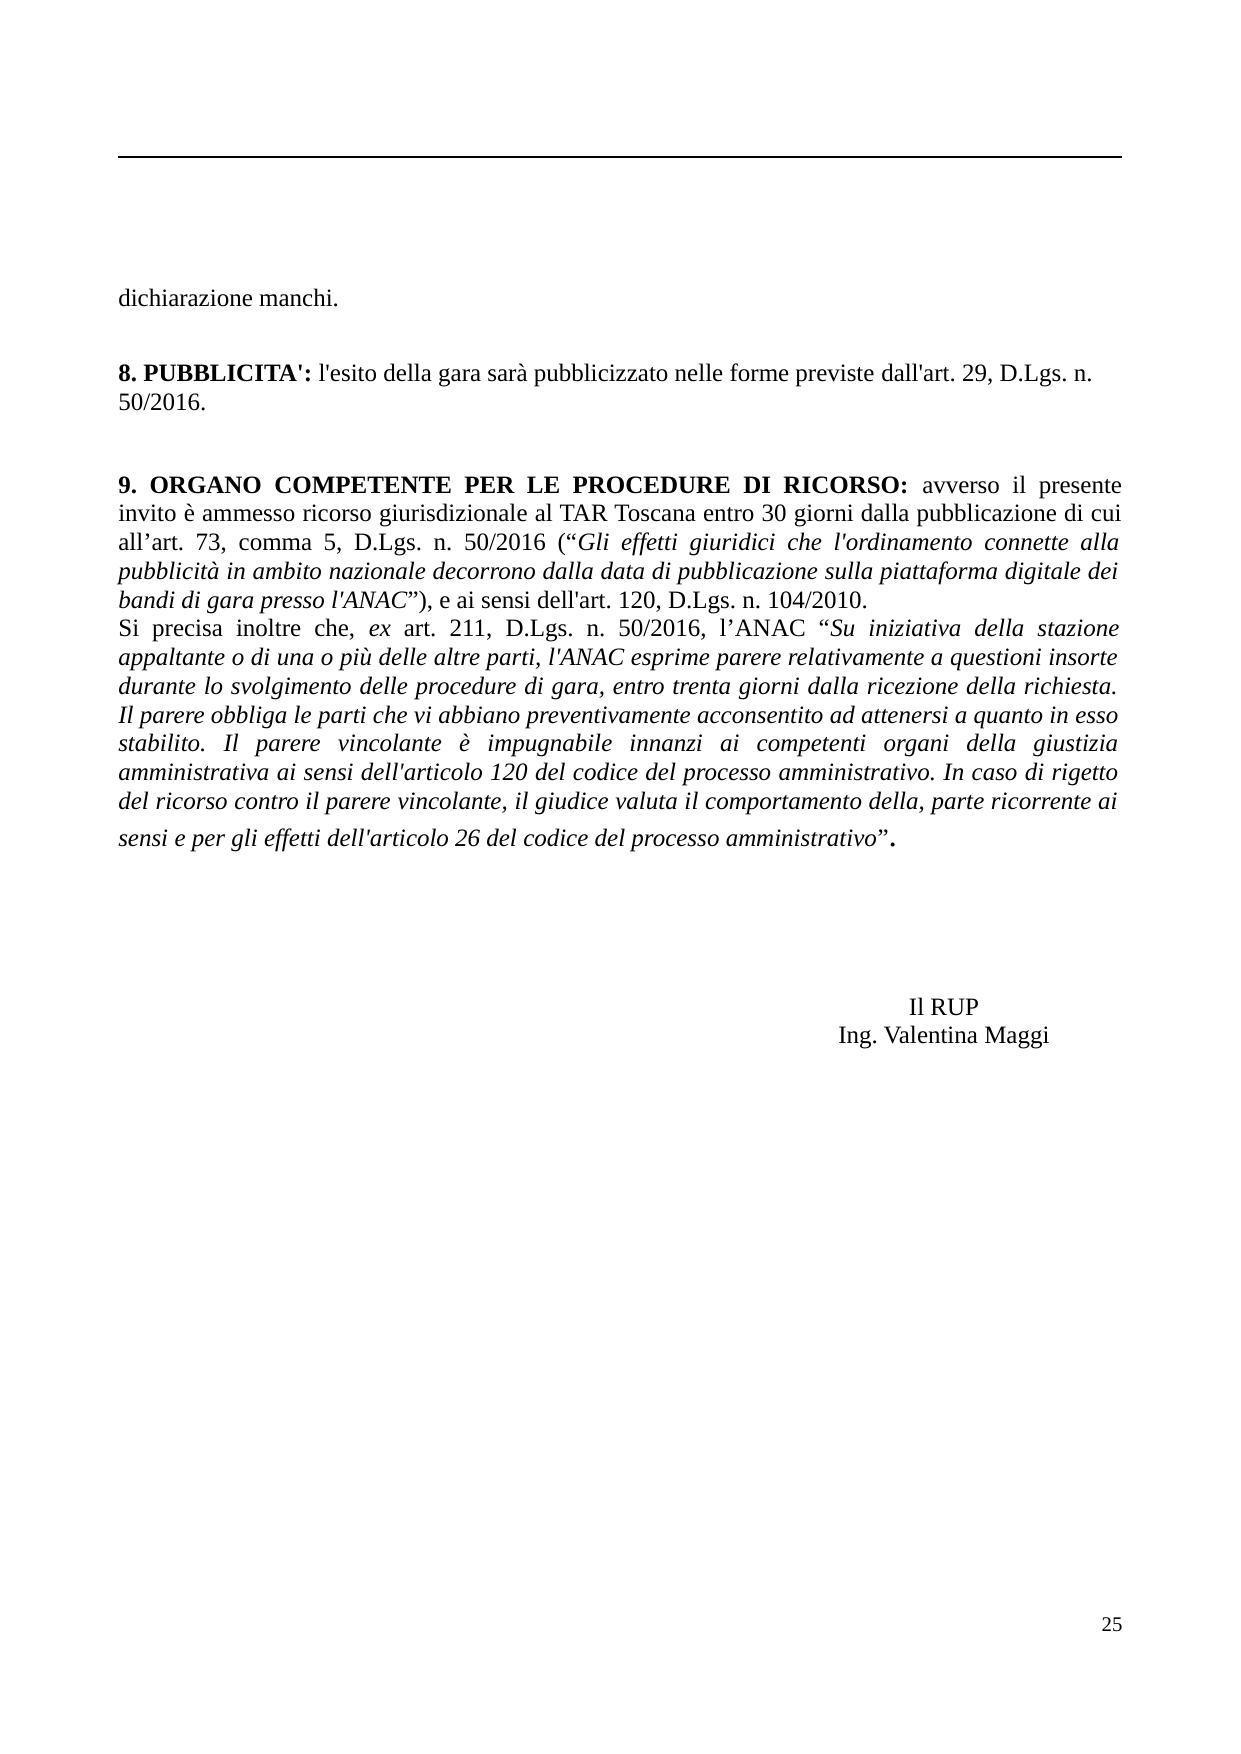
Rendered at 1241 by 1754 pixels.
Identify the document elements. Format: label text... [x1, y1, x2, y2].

text 8. PUBBLICITA': l'esito della gara sarà pubblicizzato nelle forme previste dall'art. 29, D.Lgs. n. 50/2016. [118, 358, 1122, 416]
text Il RUP [765, 992, 1122, 1021]
text Ing. Valentina Maggi [765, 1021, 1122, 1049]
text dichiarazione manchi. [118, 283, 1122, 311]
text Si precisa inoltre che, ex art. 211, D.Lgs. n. 50/2016, l’ANAC “Su iniziativa della stazione appaltante o di una o più delle altre parti, l'ANAC esprime parere relativamente a questioni insorte durante lo svolgimento delle procedure di gara, entro trenta giorni dalla ricezione della richiesta. Il parere obbliga le parti che vi abbiano preventivamente acconsentito ad attenersi a quanto in esso stabilito. Il parere vincolante è impugnabile innanzi ai competenti organi della giustizia amministrativa ai sensi dell'articolo 120 del codice del processo amministrativo. In caso di rigetto del ricorso contro il parere vincolante, il giudice valuta il comportamento della, parte ricorrente ai sensi e per gli effetti dell'articolo 26 del codice del processo amministrativo”. [118, 613, 1122, 853]
text 9. ORGANO COMPETENTE PER LE PROCEDURE DI RICORSO: avverso il presente invito è ammesso ricorso giurisdizionale al TAR Toscana entro 30 giorni dalla pubblicazione di cui all’art. 73, comma 5, D.Lgs. n. 50/2016 (“Gli effetti giuridici che l'ordinamento connette alla pubblicità in ambito nazionale decorrono dalla data di pubblicazione sulla piattaforma digitale dei bandi di gara presso l'ANAC”), e ai sensi dell'art. 120, D.Lgs. n. 104/2010. [118, 470, 1122, 613]
